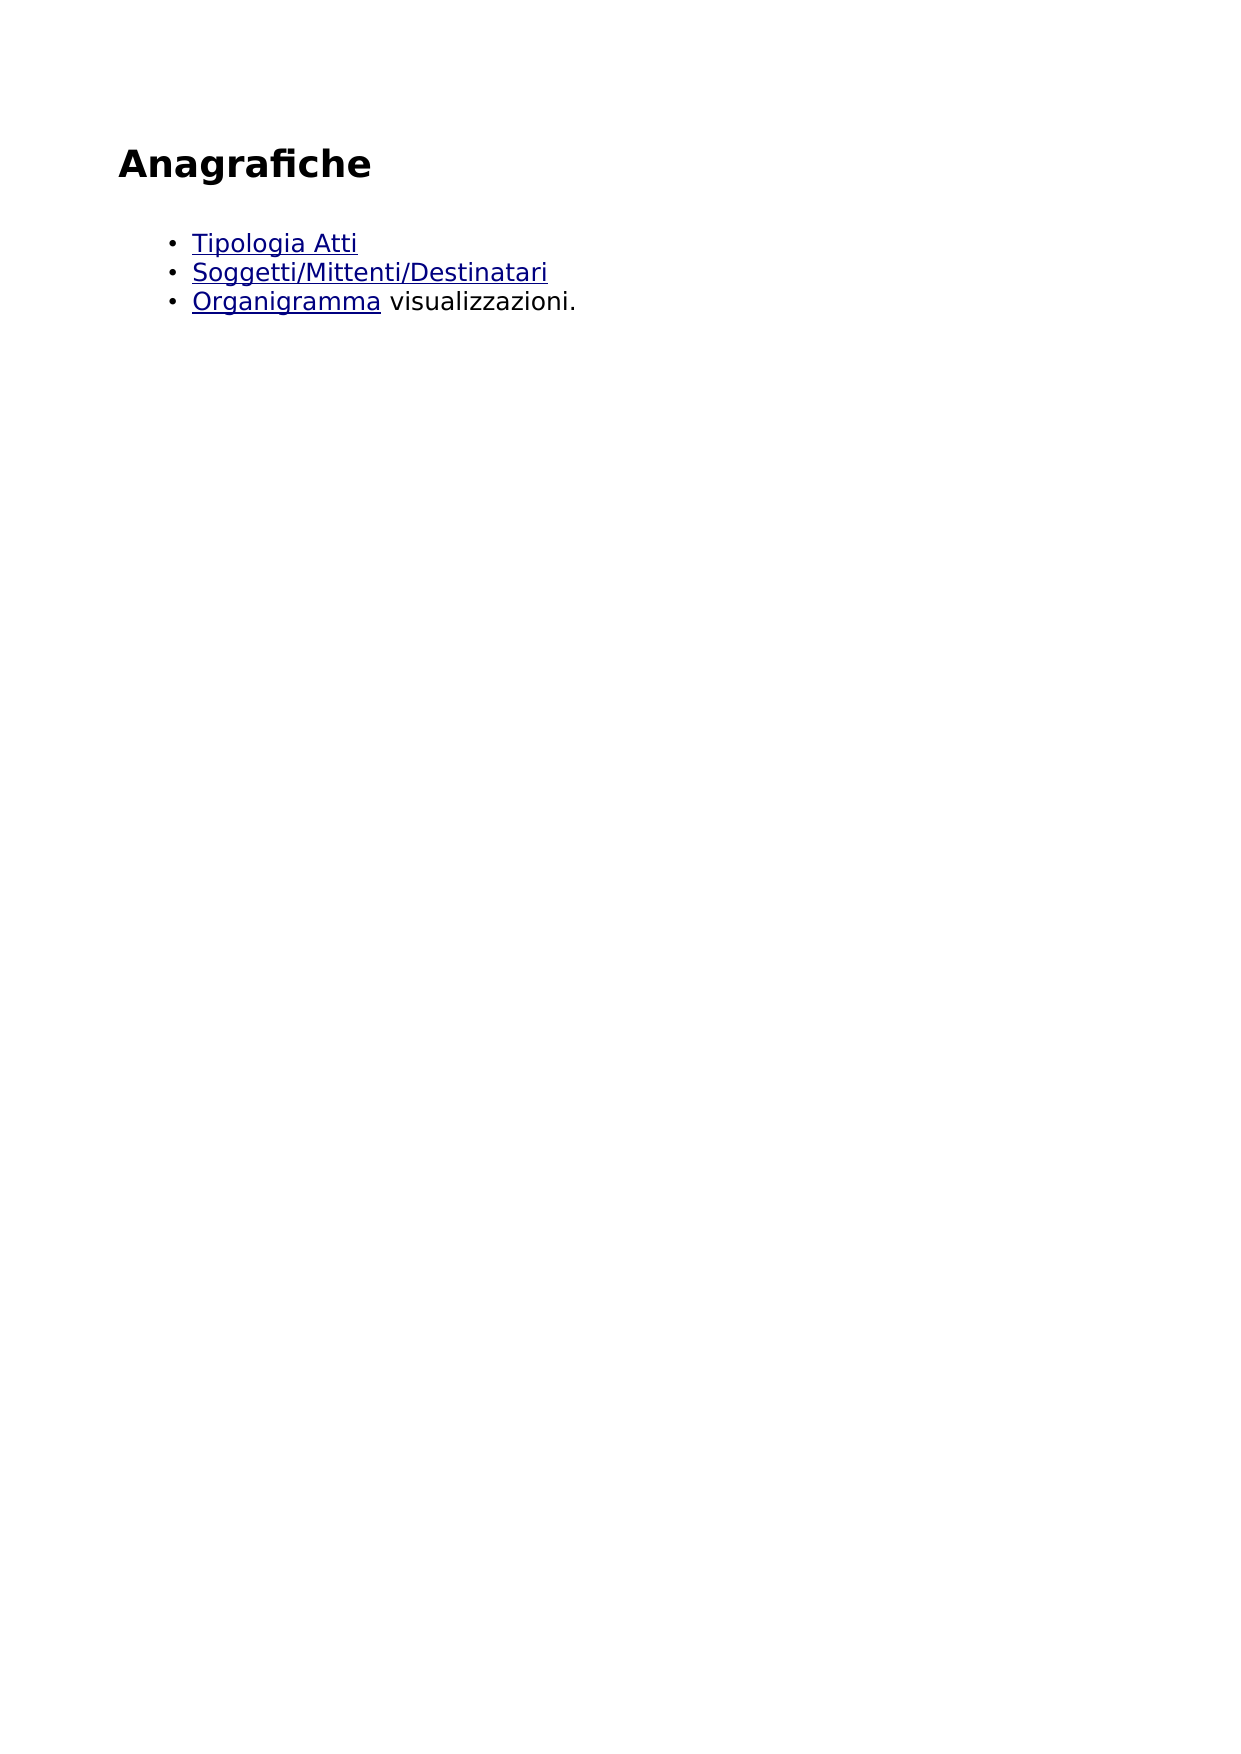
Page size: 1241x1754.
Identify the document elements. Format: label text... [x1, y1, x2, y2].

list Organigramma visualizzazioni. [177, 287, 1122, 316]
list Tipologia Atti [177, 229, 1122, 258]
subtitle Anagrafiche [118, 143, 1122, 187]
list Soggetti/Mittenti/Destinatari [177, 258, 1122, 287]
